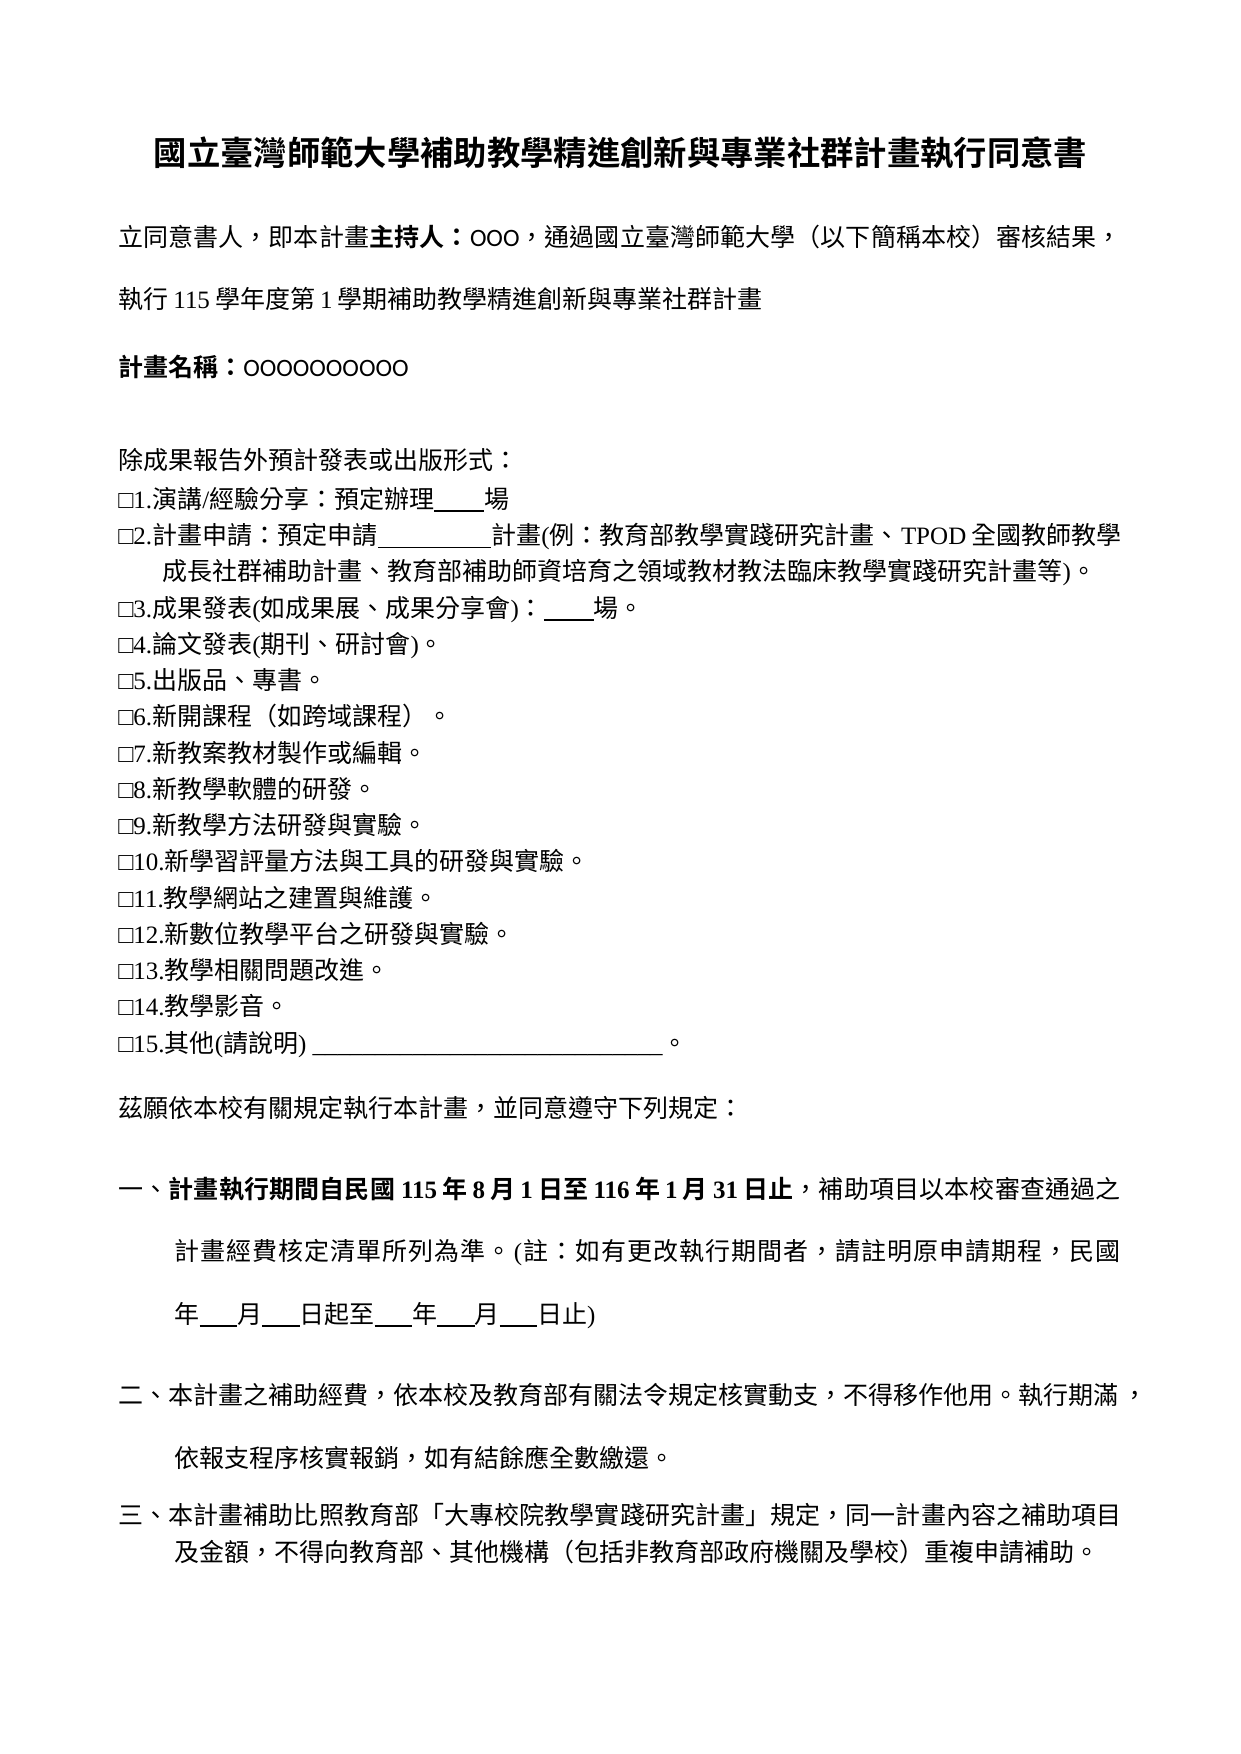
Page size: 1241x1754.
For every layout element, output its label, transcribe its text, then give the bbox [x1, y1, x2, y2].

text □2.計畫申請：預定申請 計畫(例：教育部教學實踐研究計畫、TPOD全國教師教學成長社群補助計畫、教育部補助師資培育之領域教材教法臨床教學實踐研究計畫等)。 [118, 516, 1122, 588]
text □5.出版品、專書。 [118, 661, 1122, 697]
text □3.成果發表(如成果展、成果分享會)： 場。 [118, 588, 1122, 624]
text □13.教學相關問題改進。 [118, 951, 1122, 987]
text □12.新數位教學平台之研發與實驗。 [118, 914, 1122, 951]
text □14.教學影音。 [118, 987, 1122, 1023]
text □4.論文發表(期刊、研討會)。 [118, 624, 1122, 661]
text 二、本計畫之補助經費，依本校及教育部有關法令規定核實動支，不得移作他用。執行期滿，依報支程序核實報銷，如有結餘應全數繳還。 [118, 1352, 1122, 1477]
text □10.新學習評量方法與工具的研發與實驗。 [118, 842, 1122, 878]
text 計畫名稱：OOOOOOOOOO [118, 324, 1122, 387]
text 國立臺灣師範大學補助教學精進創新與專業社群計畫執行同意書 [118, 127, 1122, 175]
text 立同意書人，即本計畫主持人：OOO，通過國立臺灣師範大學（以下簡稱本校）審核結果，執行115學年度第1學期補助教學精進創新與專業社群計畫 [118, 194, 1122, 319]
text 一、計畫執行期間自民國115年8月1日至116年1月31日止，補助項目以本校審查通過之計畫經費核定清單所列為準。(註：如有更改執行期間者，請註明原申請期程，民國 年 月 日起至 年 月 日止) [118, 1146, 1122, 1333]
text 三、本計畫補助比照教育部「大專校院教學實踐研究計畫」規定，同一計畫內容之補助項目及金額，不得向教育部、其他機構（包括非教育部政府機關及學校）重複申請補助。 [118, 1496, 1122, 1568]
text 茲願依本校有關規定執行本計畫，並同意遵守下列規定： [118, 1064, 1122, 1127]
text □8.新教學軟體的研發。 [118, 769, 1122, 806]
text □11.教學網站之建置與維護。 [118, 878, 1122, 914]
text 除成果報告外預計發表或出版形式： [118, 417, 1122, 479]
text □15.其他(請說明) ____________________________。 [118, 1023, 1122, 1059]
text □9.新教學方法研發與實驗。 [118, 806, 1122, 842]
text □7.新教案教材製作或編輯。 [118, 733, 1122, 769]
text □1.演講/經驗分享：預定辦理 場 [118, 479, 1122, 516]
text □6.新開課程（如跨域課程）。 [118, 697, 1122, 733]
